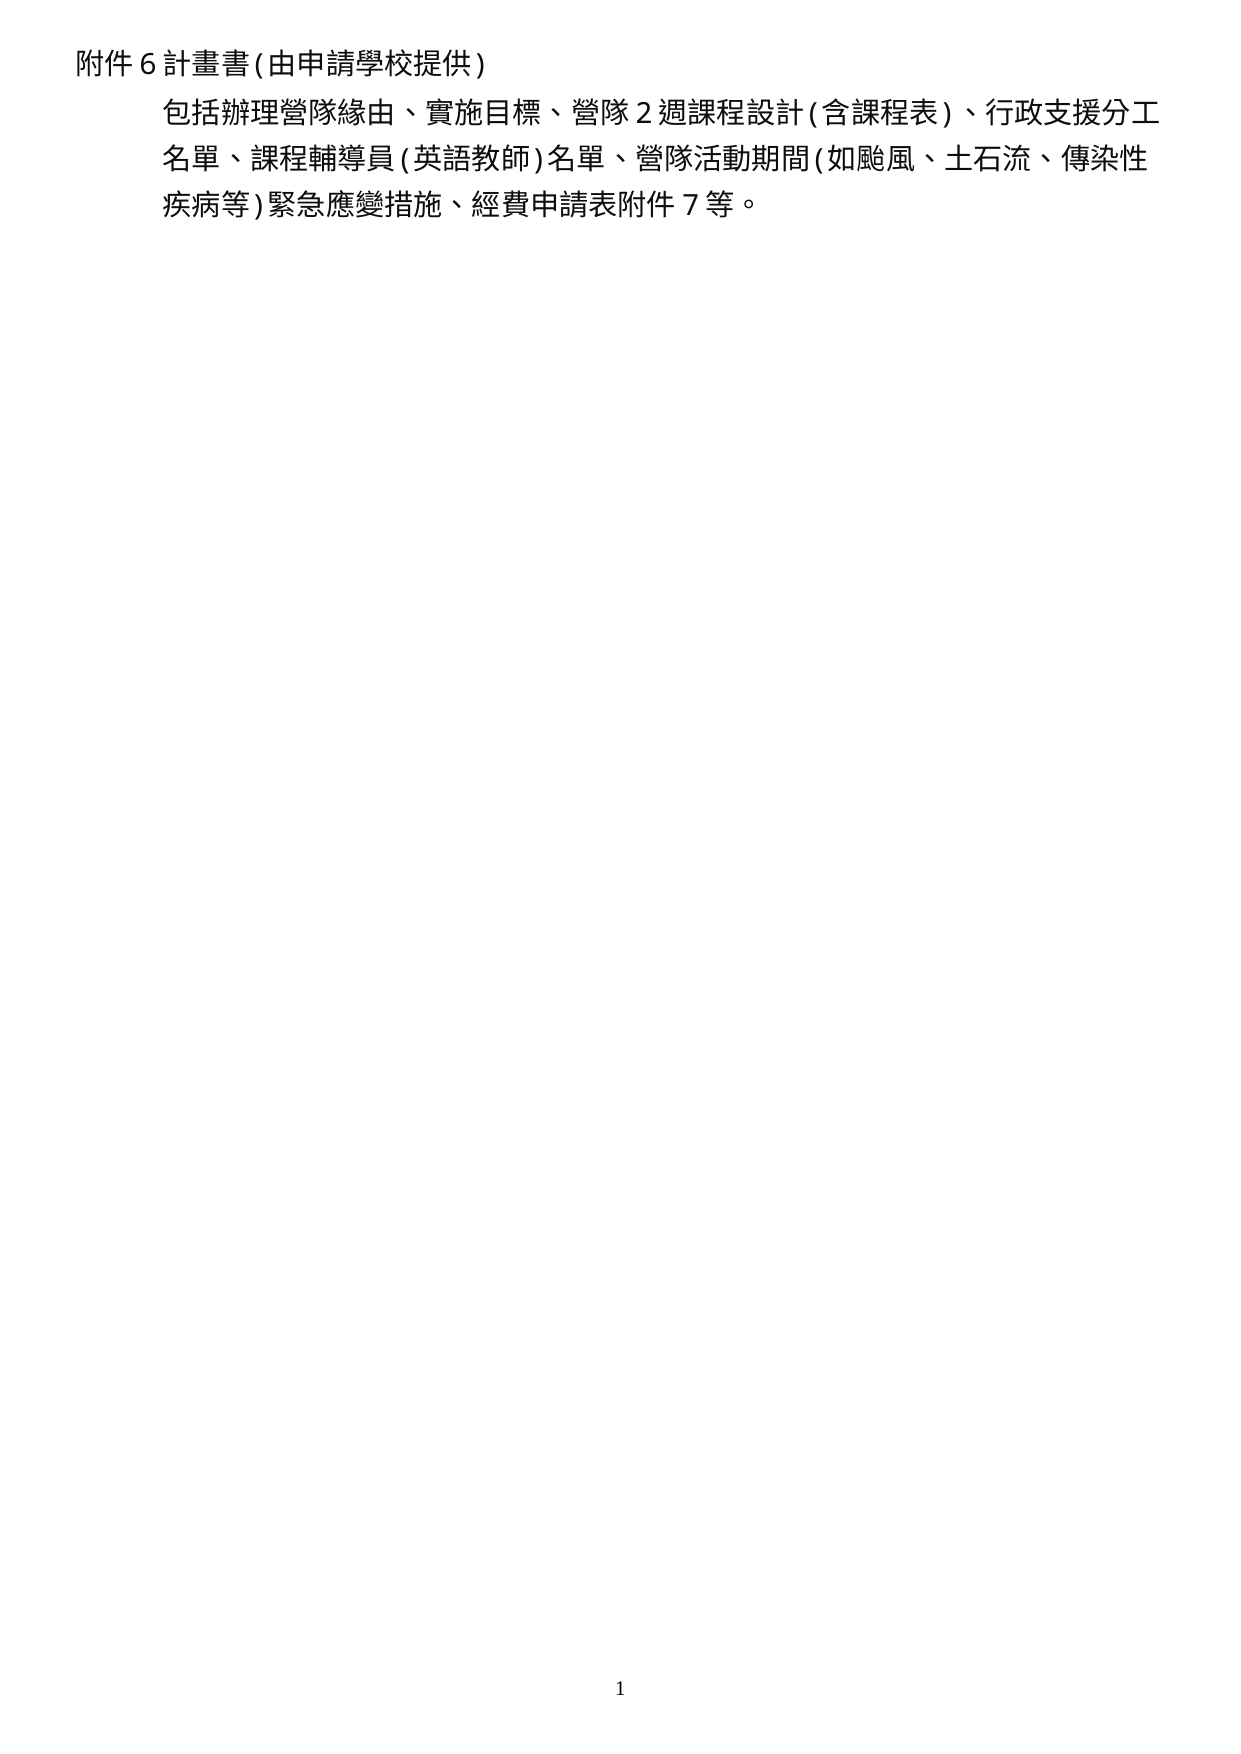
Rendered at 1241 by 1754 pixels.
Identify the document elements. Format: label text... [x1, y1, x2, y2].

text 附件6計畫書(由申請學校提供) [75, 40, 1165, 83]
text 包括辦理營隊緣由、實施目標、營隊2週課程設計(含課程表)、行政支援分工名單、課程輔導員(英語教師)名單、營隊活動期間(如颱風、土石流、傳染性疾病等)緊急應變措施、經費申請表附件7等。 [162, 87, 1165, 224]
